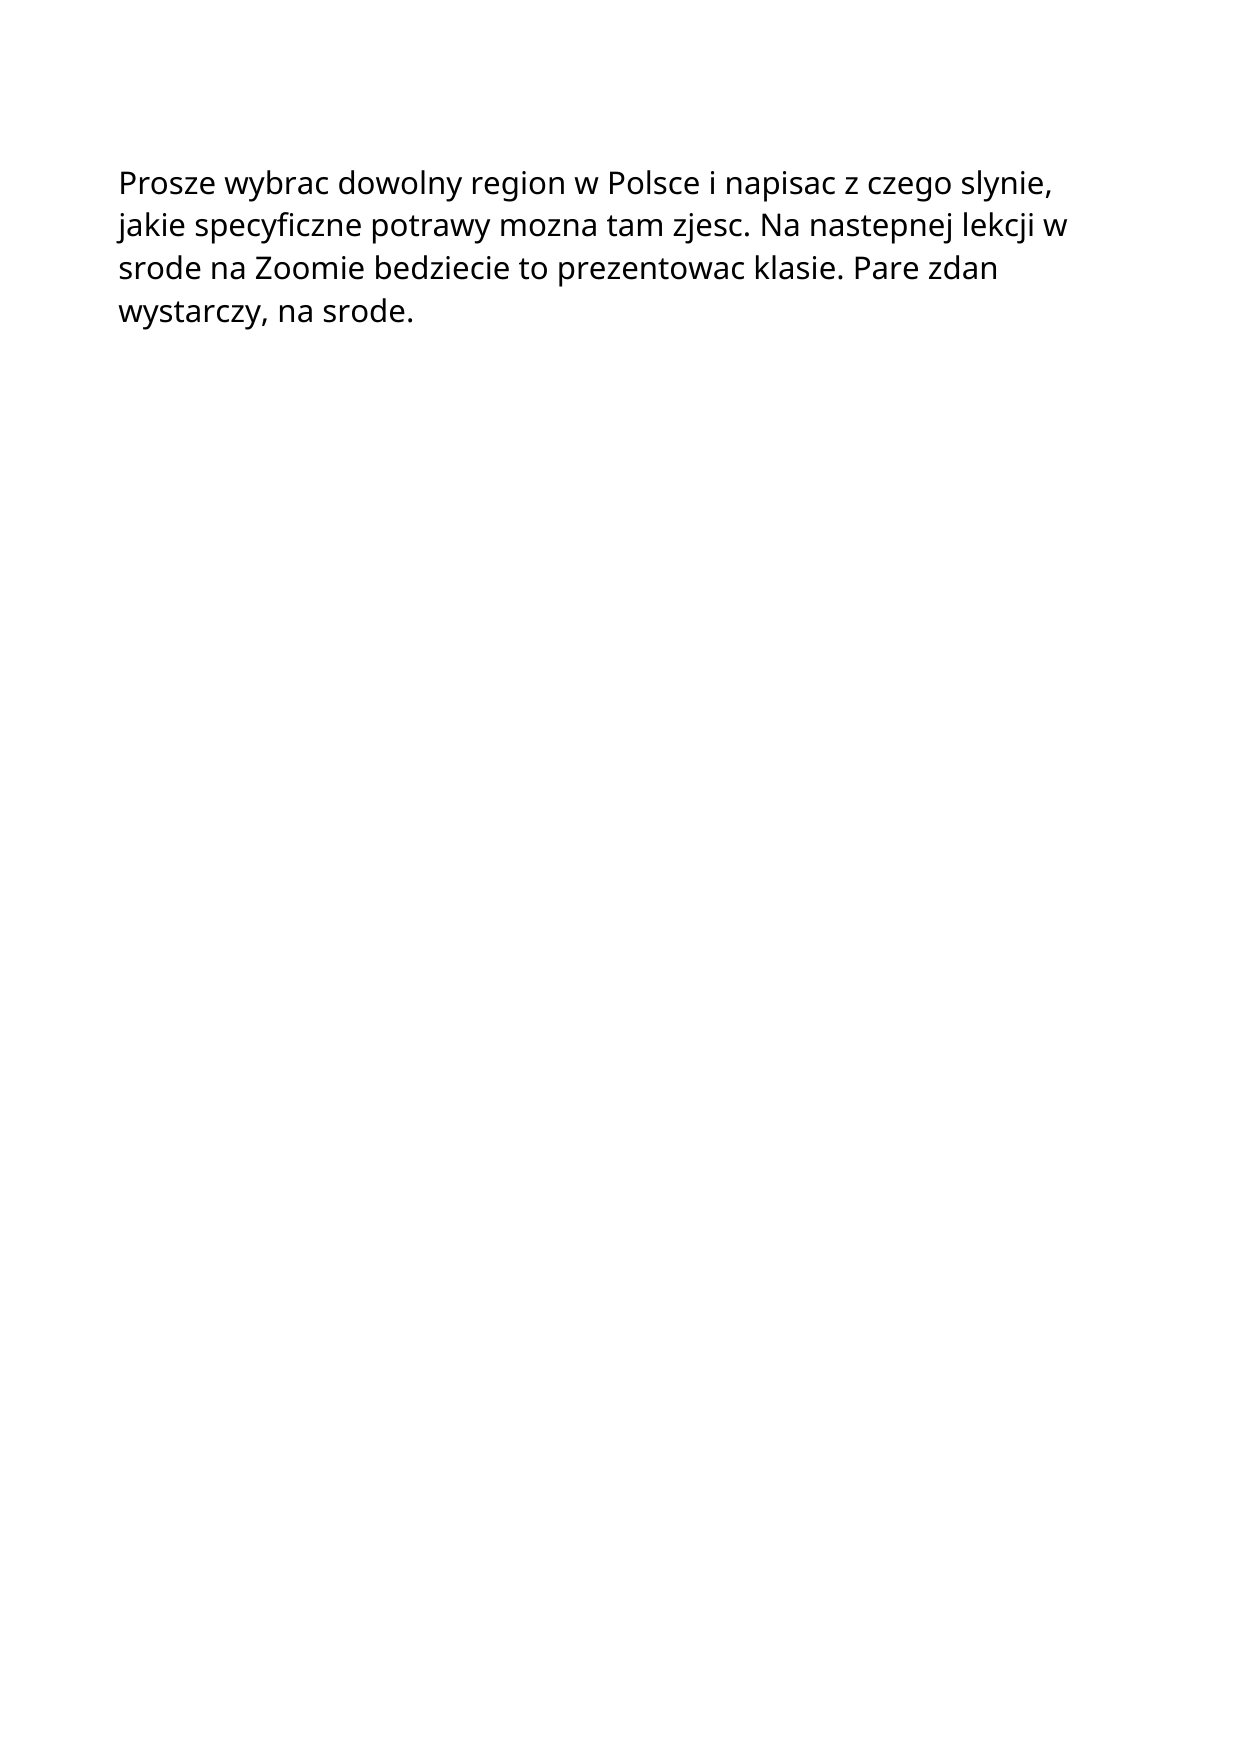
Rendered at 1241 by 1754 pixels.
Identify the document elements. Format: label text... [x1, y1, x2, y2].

text Prosze wybrac dowolny region w Polsce i napisac z czego slynie, jakie specyficzne potrawy mozna tam zjesc. Na nastepnej lekcji w srode na Zoomie bedziecie to prezentowac klasie. Pare zdan wystarczy, na srode. [118, 161, 1122, 331]
